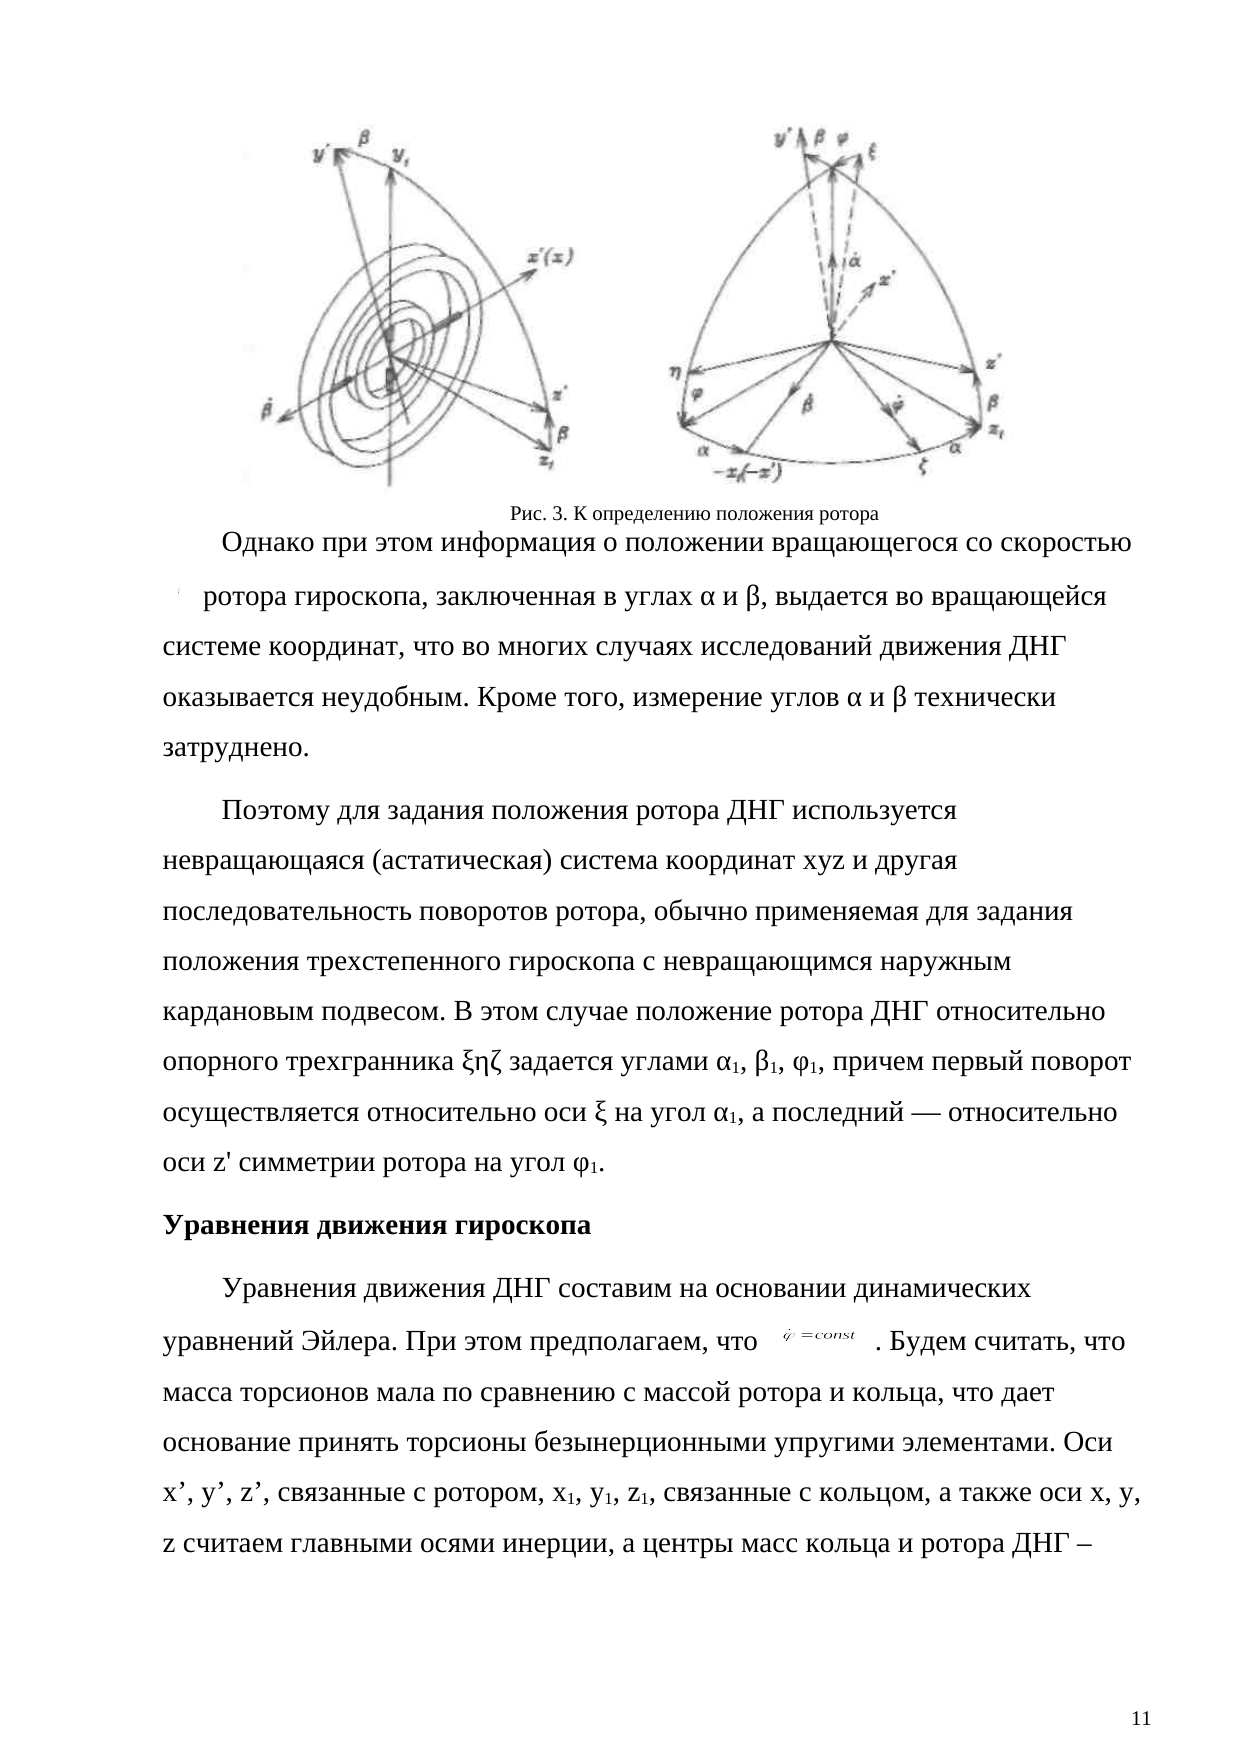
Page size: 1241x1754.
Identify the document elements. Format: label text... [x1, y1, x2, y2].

text Уравнения движения ДНГ составим на основании динамических уравнений Эйлера. При этом предполагаем, что . Будем считать, что масса торсионов мала по сравнению с массой ротора и кольца, что дает основание принять торсионы безынерционными упругими элементами. Оси x’, y’, z’, связанные с ротором, x1, y1, z1, связанные с кольцом, а также оси x, y, z считаем главными осями инерции, а центры масс кольца и ротора ДНГ – [162, 1270, 1152, 1558]
text Однако при этом информация о положении вращающегося со скоростью ротора гироскопа, заключенная в углах α и β, выдается во вращающейся системе координат, что во многих случаях исследований движения ДНГ оказывается неудобным. Кроме того, измерение углов α и β технически затруднено. [162, 524, 1152, 763]
text Поэтому для задания положения ротора ДНГ используется невращающаяся (астатическая) система координат xyz и другая последовательность поворотов ротора, обычно применяемая для задания положения трехстепенного гироскопа с невращающимся наружным кардановым подвесом. В этом случае положение ротора ДНГ относительно опорного трехгранника ξηζ задается углами α1, β1, φ1, причем первый поворот осуществляется относительно оси ξ на угол α1, а последний — относительно оси z' симметрии ротора на угол φ1. [162, 792, 1152, 1178]
text Уравнения движения гироскопа [162, 1207, 1152, 1241]
text Рис. 3. К определению положения ротора [162, 501, 1152, 524]
picture [233, 111, 1043, 493]
